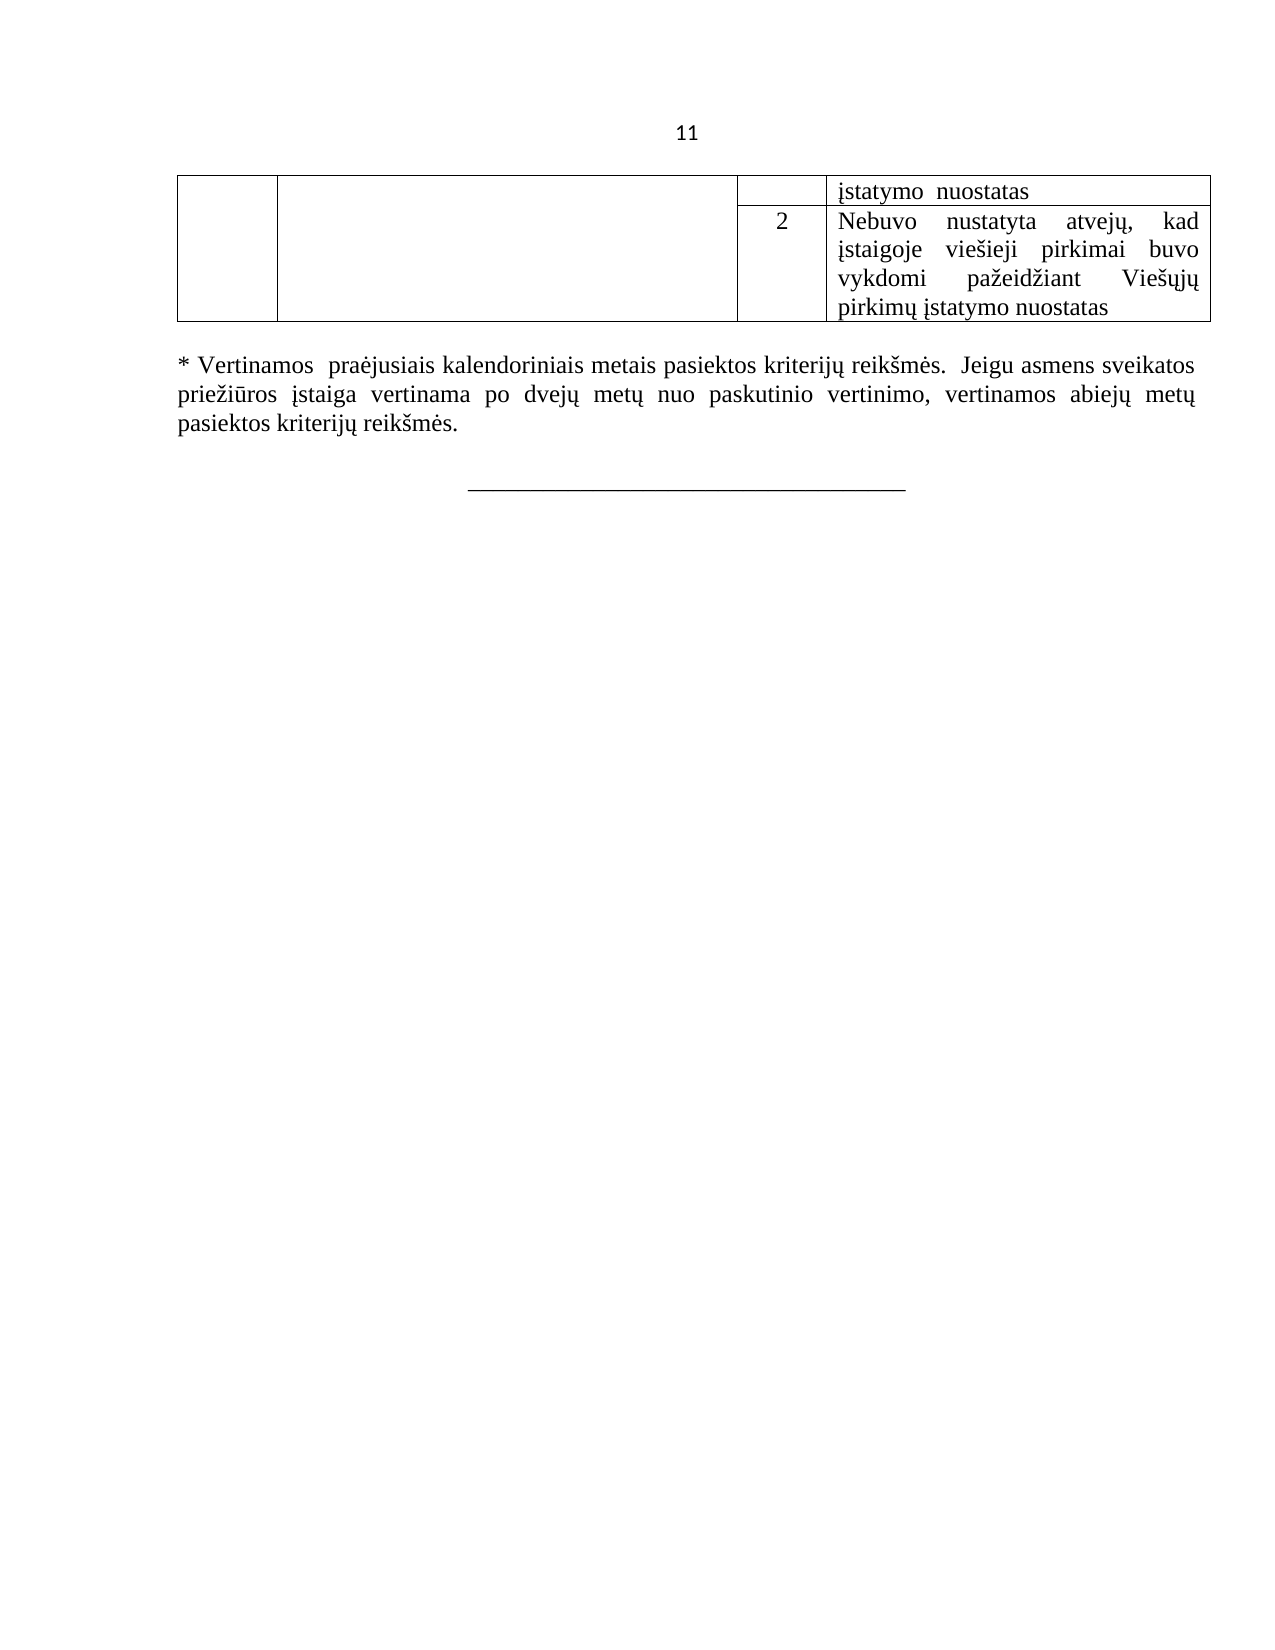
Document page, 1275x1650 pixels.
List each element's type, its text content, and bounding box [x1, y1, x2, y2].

table_cell įstatymo nuostatas [827, 176, 1210, 205]
table_cell [738, 176, 826, 205]
text ___________________________________ [177, 466, 1196, 494]
table_cell [178, 176, 277, 321]
table_cell 2 [738, 206, 826, 321]
text * Vertinamos praėjusiais kalendoriniais metais pasiektos kriterijų reikšmės. Jeigu asmens sveikatos priežiūros įstaiga vertinama po dvejų metų nuo paskutinio vertinimo, vertinamos abiejų metų pasiektos kriterijų reikšmės. [177, 351, 1196, 437]
table_cell Nebuvo nustatyta atvejų, kad įstaigoje viešieji pirkimai buvo vykdomi pažeidžiant Viešųjų pirkimų įstatymo nuostatas [827, 206, 1210, 321]
table_cell [278, 176, 737, 321]
